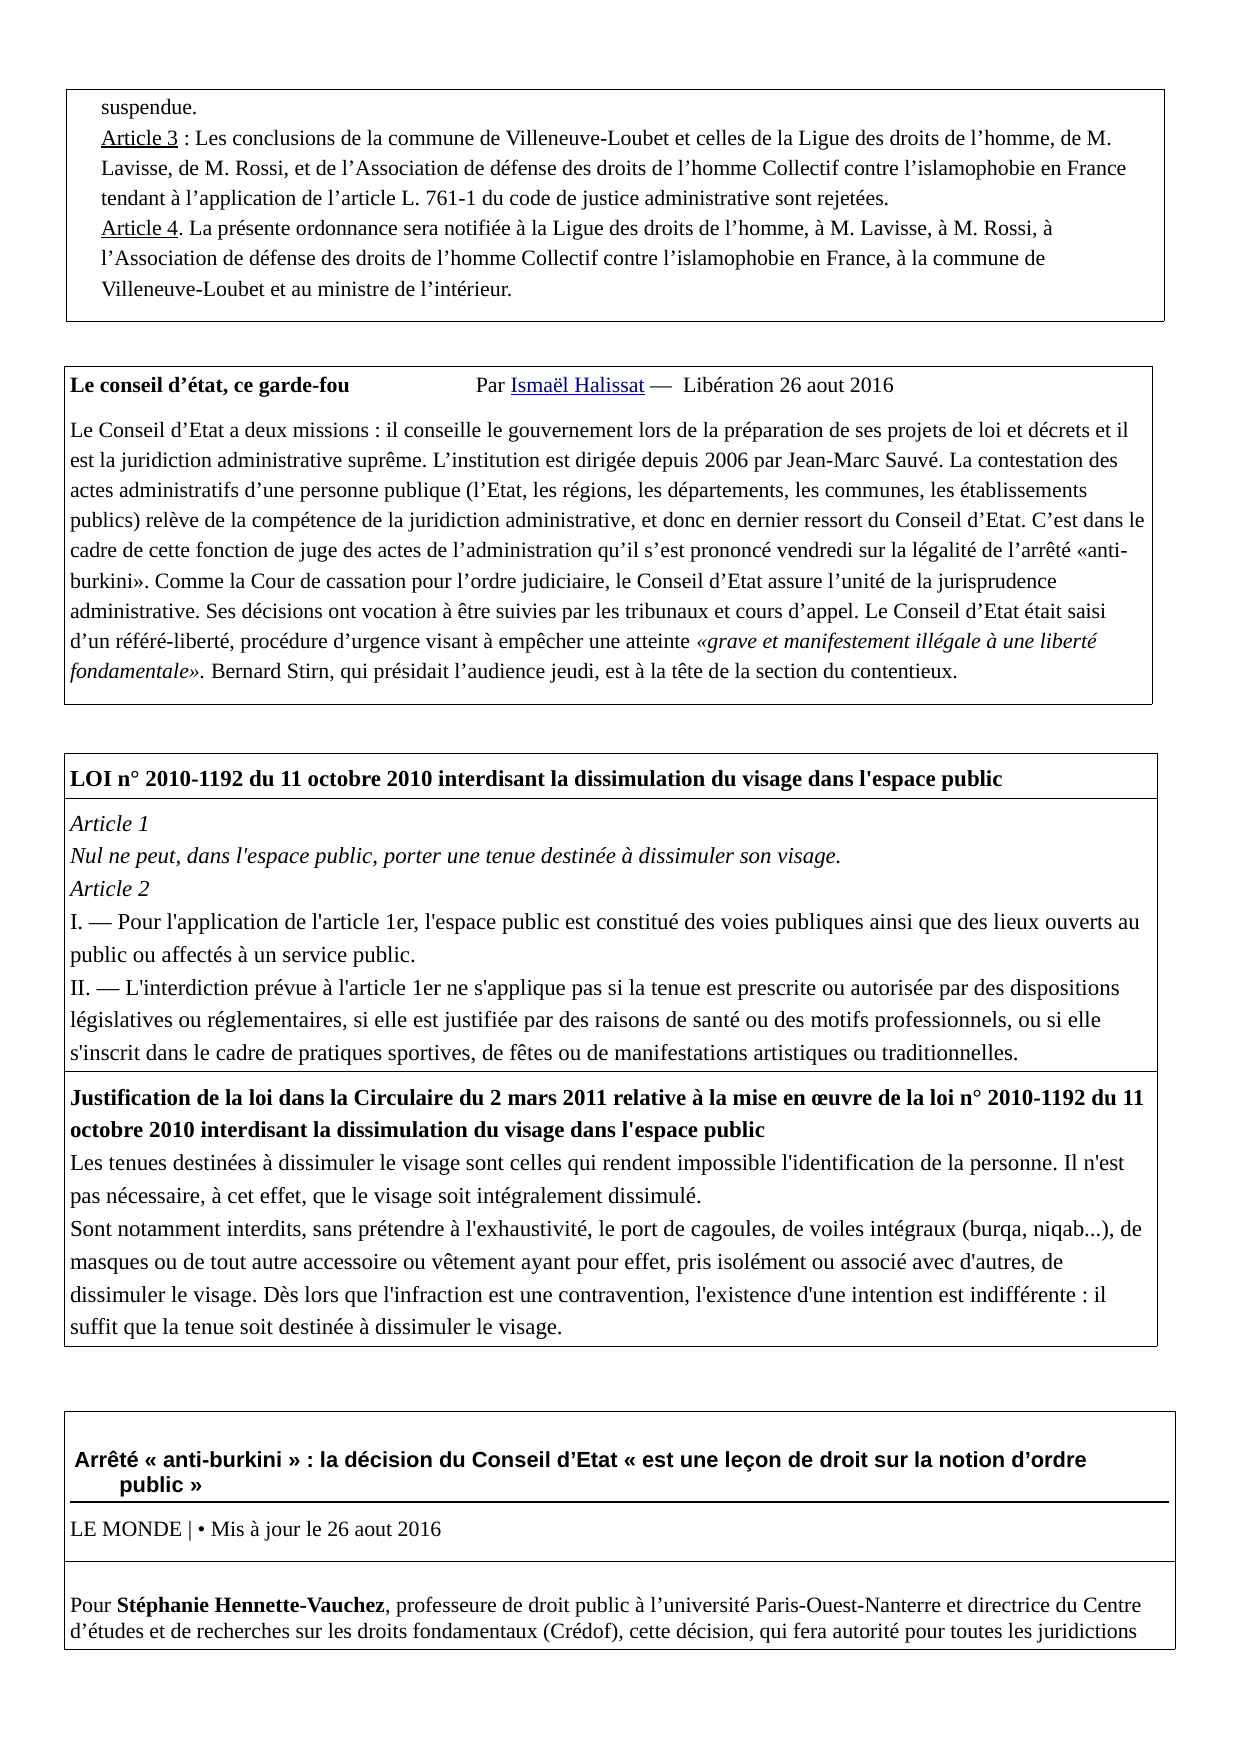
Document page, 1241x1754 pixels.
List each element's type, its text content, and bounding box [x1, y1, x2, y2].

table_cell suspendue. Article 3 : Les conclusions de la commune de Villeneuve-Loubet et celles de la Ligue des droits de l’homme, de M. Lavisse, de M. Rossi, et de l’Association de défense des droits de l’homme Collectif contre l’islamophobie en France tendant à l’application de l’article L. 761-1 du code de justice administrative sont rejetées. Article 4. La présente ordonnance sera notifiée à la Ligue des droits de l’homme, à M. Lavisse, à M. Rossi, à l’Association de défense des droits de l’homme Collectif contre l’islamophobie en France, à la commune de Villeneuve-Loubet et au ministre de l’intérieur. [67, 90, 1164, 321]
table_cell Justification de la loi dans la Circulaire du 2 mars 2011 relative à la mise en œuvre de la loi n° 2010-1192 du 11 octobre 2010 interdisant la dissimulation du visage dans l'espace public Les tenues destinées à dissimuler le visage sont celles qui rendent impossible l'identification de la personne. Il n'est pas nécessaire, à cet effet, que le visage soit intégralement dissimulé. Sont notamment interdits, sans prétendre à l'exhaustivité, le port de cagoules, de voiles intégraux (burqa, niqab...), de masques ou de tout autre accessoire ou vêtement ayant pour effet, pris isolément ou associé avec d'autres, de dissimuler le visage. Dès lors que l'infraction est une contravention, l'existence d'une intention est indifférente : il suffit que la tenue soit destinée à dissimuler le visage. [65, 1072, 1157, 1346]
table_header LOI n° 2010-1192 du 11 octobre 2010 interdisant la dissimulation du visage dans l'espace public [65, 754, 1157, 797]
table_cell Article 1 Nul ne peut, dans l'espace public, porter une tenue destinée à dissimuler son visage. Article 2 I. ― Pour l'application de l'article 1er, l'espace public est constitué des voies publiques ainsi que des lieux ouverts au public ou affectés à un service public. II. ― L'interdiction prévue à l'article 1er ne s'applique pas si la tenue est prescrite ou autorisée par des dispositions législatives ou réglementaires, si elle est justifiée par des raisons de santé ou des motifs professionnels, ou si elle s'inscrit dans le cadre de pratiques sportives, de fêtes ou de manifestations artistiques ou traditionnelles. [65, 799, 1157, 1071]
table_cell Pour Stéphanie Hennette-Vauchez, professeure de droit public à l’université Paris-Ouest-Nanterre et directrice du Centre d’études et de recherches sur les droits fondamentaux (Crédof), cette décision, qui fera autorité pour toutes les juridictions [65, 1562, 1175, 1648]
table_header Le conseil d’état, ce garde-fou Par Ismaël Halissat — Libération 26 aout 2016 Le Conseil d’Etat a deux missions : il conseille le gouvernement lors de la préparation de ses projets de loi et décrets et il est la juridiction administrative suprême. L’institution est dirigée depuis 2006 par Jean-Marc Sauvé. La contestation des actes administratifs d’une personne publique (l’Etat, les régions, les départements, les communes, les établissements publics) relève de la compétence de la juridiction administrative, et donc en dernier ressort du Conseil d’Etat. C’est dans le cadre de cette fonction de juge des actes de l’administration qu’il s’est prononcé vendredi sur la légalité de l’arrêté «anti-burkini». Comme la Cour de cassation pour l’ordre judiciaire, le Conseil d’Etat assure l’unité de la jurisprudence administrative. Ses décisions ont vocation à être suivies par les tribunaux et cours d’appel. Le Conseil d’Etat était saisi d’un référé-liberté, procédure d’urgence visant à empêcher une atteinte «grave et manifestement illégale à une liberté fondamentale». Bernard Stirn, qui présidait l’audience jeudi, est à la tête de la section du contentieux. [65, 367, 1152, 704]
table_header Arrêté « anti-burkini » : la décision du Conseil d’Etat « est une leçon de droit sur la notion d’ordre public » LE MONDE | • Mis à jour le 26 aout 2016 [65, 1412, 1175, 1561]
